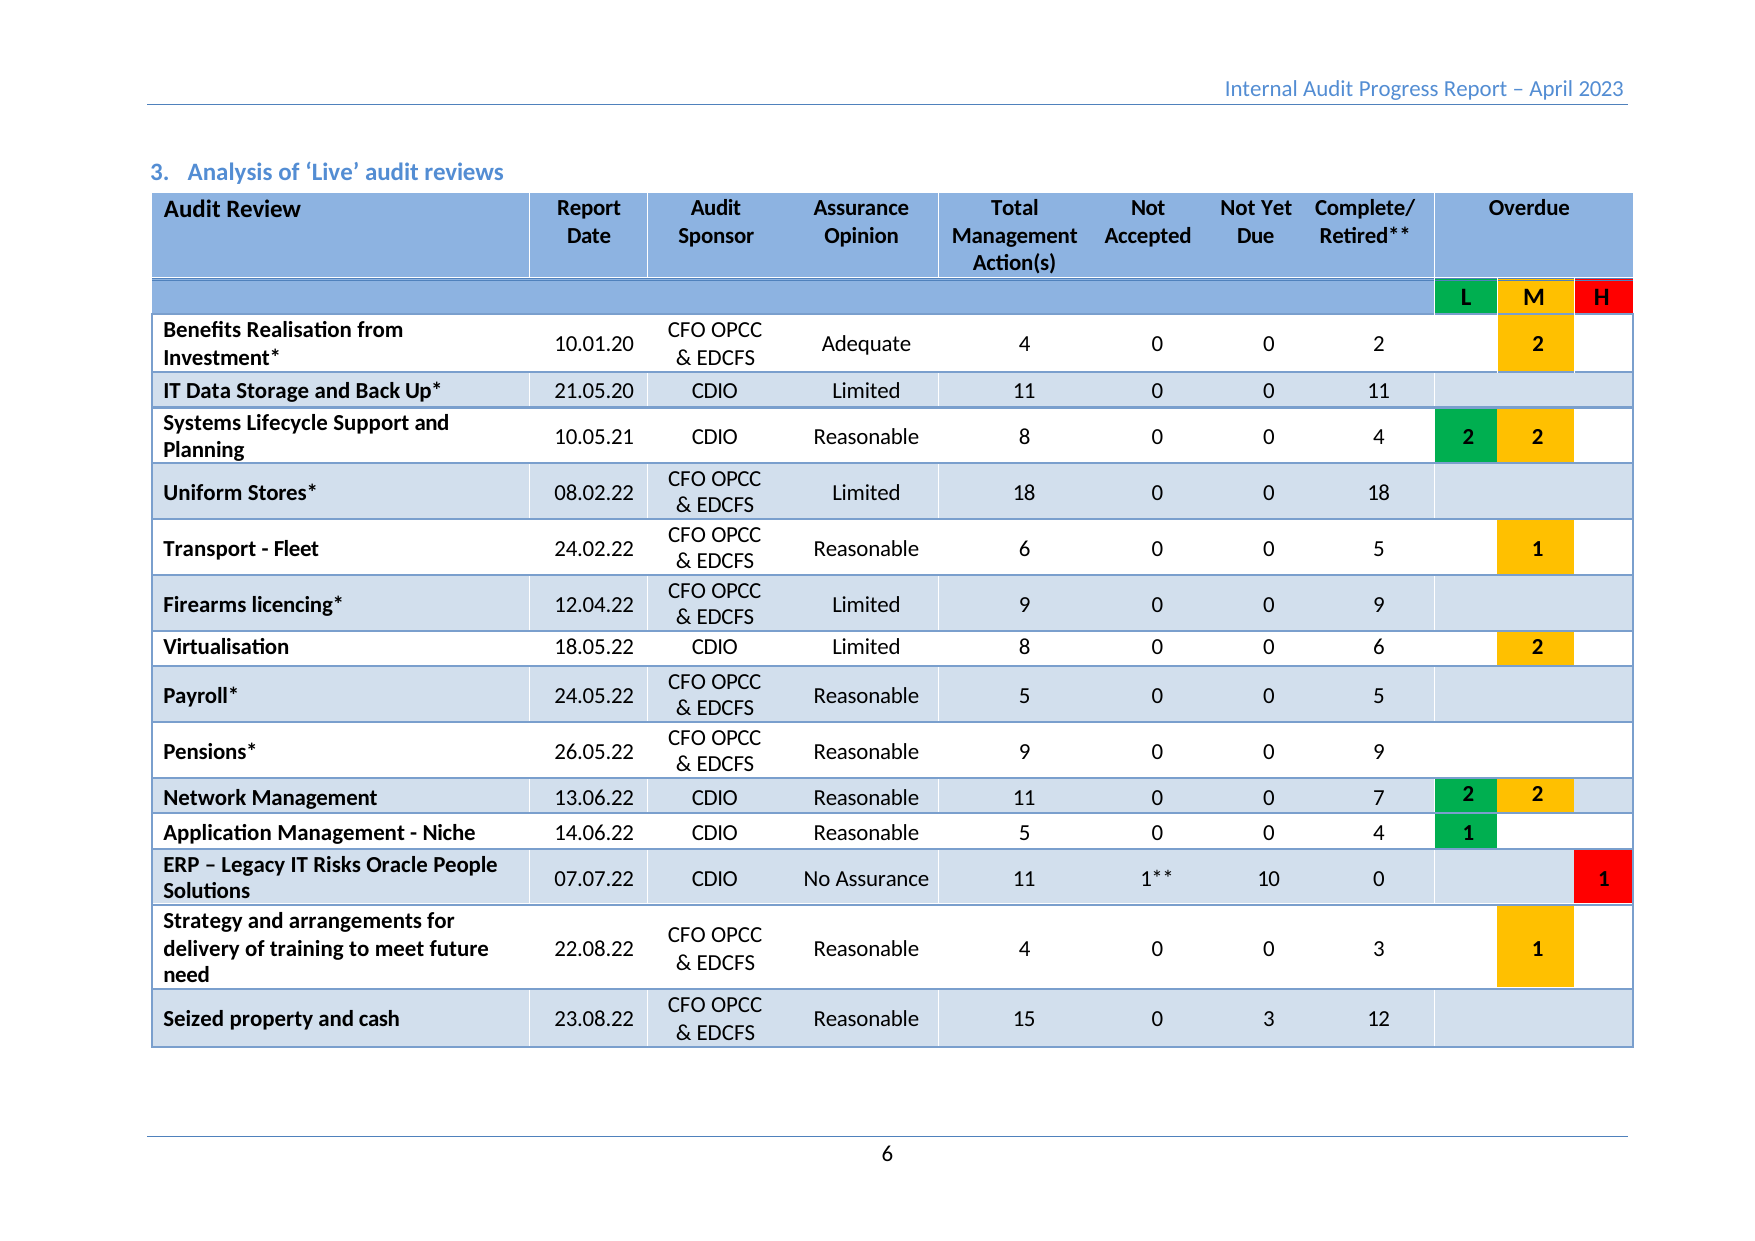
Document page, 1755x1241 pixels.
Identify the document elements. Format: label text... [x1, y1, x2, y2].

table_cell 0 [1207, 464, 1303, 518]
table_cell Network Management [153, 779, 529, 812]
table_cell [1574, 373, 1632, 406]
table_cell 0 [1207, 906, 1303, 987]
table_cell M [1498, 281, 1574, 313]
table_cell Reasonable [784, 814, 938, 848]
table_cell [1435, 850, 1497, 903]
table_cell 2 [1497, 409, 1574, 462]
table_cell [1574, 906, 1632, 987]
table_cell Limited [784, 464, 938, 518]
table_cell 12 [1303, 990, 1434, 1046]
table_cell 5 [1303, 667, 1434, 721]
table_cell CFO OPCC & EDCFS [648, 906, 784, 987]
table_cell 0 [1089, 576, 1207, 630]
table_cell CFO OPCC & EDCFS [648, 464, 784, 518]
table_cell [1574, 632, 1632, 665]
table_cell 0 [1207, 409, 1303, 462]
table_cell Reasonable [784, 906, 938, 987]
table_cell 2 [1435, 779, 1497, 812]
table_cell CDIO [648, 632, 784, 665]
table_cell 2 [1497, 779, 1574, 812]
table_cell [1574, 576, 1632, 630]
table_cell 0 [1089, 906, 1207, 987]
table_cell 1 [1497, 520, 1574, 574]
table_cell 4 [939, 315, 1089, 371]
table_cell IT Data Storage and Back Up* [153, 373, 529, 406]
table_cell CFO OPCC & EDCFS [648, 723, 784, 777]
table_cell 0 [1207, 632, 1303, 665]
table_cell CFO OPCC & EDCFS [648, 667, 784, 721]
table_cell CDIO [648, 779, 784, 812]
table_cell 0 [1207, 315, 1303, 371]
table_cell [1435, 723, 1497, 777]
table_cell 5 [1303, 520, 1434, 574]
table_cell 13.06.22 [530, 779, 647, 812]
table_cell CFO OPCC & EDCFS [648, 576, 784, 630]
table_cell 14.06.22 [530, 814, 647, 848]
table_cell 7 [1303, 779, 1434, 812]
table_cell [1497, 576, 1574, 630]
table_cell Reasonable [784, 520, 938, 574]
table_cell [1574, 409, 1632, 462]
table_cell CFO OPCC & EDCFS [648, 315, 784, 371]
table_cell 9 [1303, 576, 1434, 630]
table_cell Systems Lifecycle Support and Planning [153, 409, 529, 462]
table_cell CDIO [648, 850, 784, 903]
table_cell 3 [1207, 990, 1303, 1046]
table_cell [1574, 723, 1632, 777]
table_cell 2 [1435, 409, 1497, 462]
table_cell [1574, 464, 1632, 518]
table_cell Uniform Stores* [153, 464, 529, 518]
table_header Not Accepted [1089, 193, 1207, 277]
table_cell 0 [1207, 814, 1303, 848]
table_cell [1574, 990, 1632, 1046]
table_cell [1574, 779, 1632, 812]
table_cell 0 [1089, 409, 1207, 462]
table_cell 2 [1498, 315, 1574, 371]
table_cell 24.02.22 [530, 520, 647, 574]
table_cell [1497, 667, 1574, 721]
table_cell 0 [1089, 723, 1207, 777]
table_cell 6 [939, 520, 1089, 574]
table_cell 11 [939, 373, 1089, 406]
table_cell H [1575, 281, 1633, 313]
table_cell No Assurance [784, 850, 938, 903]
table_cell 18 [1303, 464, 1434, 518]
table_cell 6 [1303, 632, 1434, 665]
table_cell Reasonable [784, 667, 938, 721]
table_cell 9 [939, 576, 1089, 630]
table_cell 0 [1089, 373, 1207, 406]
table_cell 11 [1303, 373, 1434, 406]
table_cell CDIO [648, 409, 784, 462]
table_cell Limited [784, 576, 938, 630]
table_cell 0 [1207, 576, 1303, 630]
table_cell 8 [939, 409, 1089, 462]
table_cell 1** [1089, 850, 1207, 903]
table_cell 0 [1089, 990, 1207, 1046]
table_cell 9 [939, 723, 1089, 777]
table_cell 11 [939, 850, 1089, 903]
table_cell [1497, 373, 1574, 406]
table_header Complete/ Retired** [1303, 193, 1434, 277]
table_header Not Yet Due [1207, 193, 1303, 277]
table_cell L [1435, 281, 1497, 313]
table_cell 0 [1089, 779, 1207, 812]
table_cell 1 [1435, 814, 1497, 848]
table_cell 5 [939, 814, 1089, 848]
table_cell 0 [1089, 520, 1207, 574]
table_cell [1435, 990, 1497, 1046]
table_cell 21.05.20 [530, 373, 647, 406]
table_cell 0 [1207, 667, 1303, 721]
table_cell 24.05.22 [530, 667, 647, 721]
table_header Total Management Action(s) [939, 193, 1089, 277]
table_header Audit Sponsor [648, 193, 784, 277]
table_cell Seized property and cash [153, 990, 529, 1046]
table_cell Reasonable [784, 409, 938, 462]
table_cell [1574, 520, 1632, 574]
table_cell [1575, 315, 1632, 371]
table_header Report Date [530, 193, 647, 277]
table_cell 1 [1497, 906, 1574, 987]
table_cell 0 [1207, 520, 1303, 574]
table_cell Transport - Fleet [153, 520, 529, 574]
table_cell [1435, 576, 1497, 630]
table_cell 3 [1303, 906, 1434, 987]
table_cell 10.05.21 [530, 409, 647, 462]
table_cell 0 [1089, 632, 1207, 665]
table_cell Adequate [784, 315, 938, 371]
table_cell CFO OPCC & EDCFS [648, 990, 784, 1046]
table_cell Payroll* [153, 667, 529, 721]
table_cell [1435, 315, 1497, 371]
table_header Overdue [1435, 193, 1633, 277]
table_cell 0 [1089, 814, 1207, 848]
table_cell Strategy and arrangements for delivery of training to meet future need [153, 906, 529, 987]
table_cell 08.02.22 [530, 464, 647, 518]
table_cell [152, 281, 1434, 313]
table_cell 22.08.22 [530, 906, 647, 987]
table_cell [1574, 667, 1632, 721]
table_cell 18.05.22 [530, 632, 647, 665]
table_cell [1435, 464, 1497, 518]
table_cell [1497, 723, 1574, 777]
table_cell [1497, 814, 1632, 848]
table_cell Limited [784, 373, 938, 406]
table_cell 26.05.22 [530, 723, 647, 777]
table_cell [1497, 990, 1574, 1046]
table_cell 2 [1497, 632, 1574, 665]
table_cell 10 [1207, 850, 1303, 903]
table_cell [1435, 906, 1497, 987]
table_header Audit Review [152, 193, 529, 277]
table_cell 0 [1207, 373, 1303, 406]
table_cell 0 [1207, 723, 1303, 777]
table_cell 0 [1089, 667, 1207, 721]
table_header Assurance Opinion [784, 193, 938, 277]
table_cell Reasonable [784, 990, 938, 1046]
table_cell 4 [1303, 814, 1434, 848]
table_cell 07.07.22 [530, 850, 647, 903]
table_cell [1435, 667, 1497, 721]
table_cell 2 [1303, 315, 1434, 371]
table_cell Benefits Realisation from Investment* [153, 315, 529, 371]
table_cell 0 [1089, 315, 1207, 371]
table_cell 11 [939, 779, 1089, 812]
table_cell CDIO [648, 814, 784, 848]
table_cell Virtualisation [153, 632, 529, 665]
table_cell [1497, 850, 1574, 903]
table_cell Application Management - Niche [153, 814, 529, 848]
table_cell Pensions* [153, 723, 529, 777]
table_cell 15 [939, 990, 1089, 1046]
table_cell ERP – Legacy IT Risks Oracle People Solutions [153, 850, 529, 903]
table_cell 0 [1089, 464, 1207, 518]
table_cell 4 [1303, 409, 1434, 462]
table_cell Reasonable [784, 723, 938, 777]
table_cell [1435, 373, 1497, 406]
list Analysis of ‘Live’ audit reviews [150, 157, 1725, 187]
table_cell 10.01.20 [530, 315, 647, 371]
table_cell Firearms licencing* [153, 576, 529, 630]
table_cell [1497, 464, 1574, 518]
table_cell 18 [939, 464, 1089, 518]
table_cell Limited [784, 632, 938, 665]
table_cell 0 [1207, 779, 1303, 812]
table_cell 5 [939, 667, 1089, 721]
table_cell CFO OPCC & EDCFS [648, 520, 784, 574]
table_cell 8 [939, 632, 1089, 665]
table_cell 4 [939, 906, 1089, 987]
table_cell Reasonable [784, 779, 938, 812]
table_cell 23.08.22 [530, 990, 647, 1046]
table_cell 12.04.22 [530, 576, 647, 630]
table_cell 0 [1303, 850, 1434, 903]
table_cell 1 [1574, 850, 1632, 903]
table_cell 9 [1303, 723, 1434, 777]
table_cell [1435, 520, 1497, 574]
table_cell [1435, 632, 1497, 665]
table_cell CDIO [648, 373, 784, 406]
